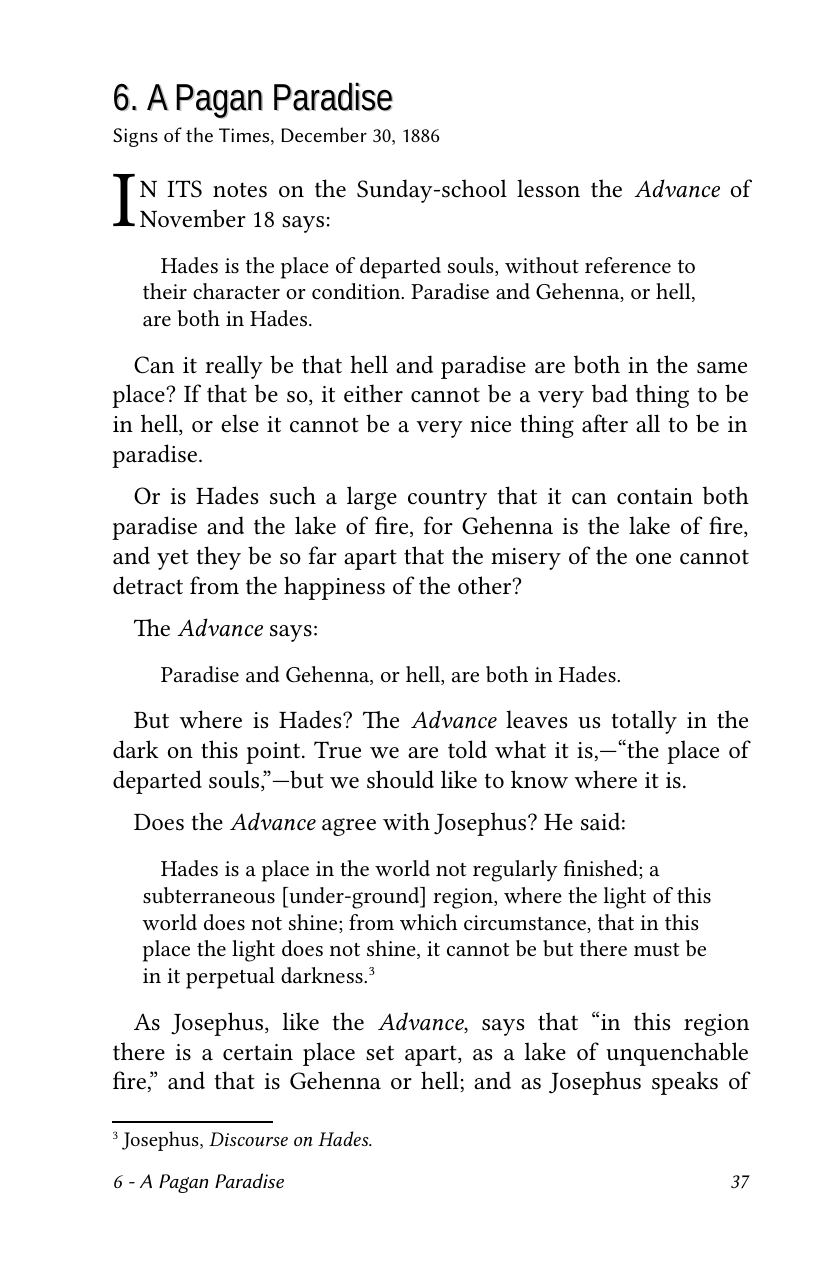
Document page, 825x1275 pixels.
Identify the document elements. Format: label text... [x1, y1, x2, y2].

text The Advance says: [112, 614, 750, 642]
text As Josephus, like the Advance, says that “in this region there is a certain place set apart, as a lake of unquenchable fire,” and that is Gehenna or hell; and as Josephus speaks of [112, 1008, 750, 1096]
text Hades is a place in the world not regularly finished; a subterraneous [under-ground] region, where the light of this world does not shine; from which circumstance, that in this place the light does not shine, it cannot be but there must be in it perpetual darkness. [142, 856, 720, 989]
text Does the Advance agree with Josephus? He said: [112, 808, 750, 837]
text Josephus, Discourse on Hades. [112, 1128, 750, 1152]
text IN ITS notes on the Sunday-school lesson the Advance of November 18 says: [112, 175, 750, 233]
text Or is Hades such a large country that it can contain both paradise and the lake of fire, for Gehenna is the lake of fire, and yet they be so far apart that the misery of the one cannot detract from the happiness of the other? [112, 482, 750, 601]
text Can it really be that hell and paradise are both in the same place? If that be so, it either cannot be a very bad thing to be in hell, or else it cannot be a very nice thing after all to be in paradise. [112, 351, 750, 469]
title A Pagan Paradise [112, 75, 750, 118]
text But where is Hades? The Advance leaves us totally in the dark on this point. True we are told what it is,—“the place of departed souls,”—but we should like to know where it is. [112, 707, 750, 795]
text Signs of the Times, December 30, 1886 [112, 124, 750, 148]
text Hades is the place of departed souls, without reference to their character or condition. Paradise and Gehenna, or hell, are both in Hades. [142, 253, 720, 332]
text Paradise and Gehenna, or hell, are both in Hades. [142, 662, 720, 688]
